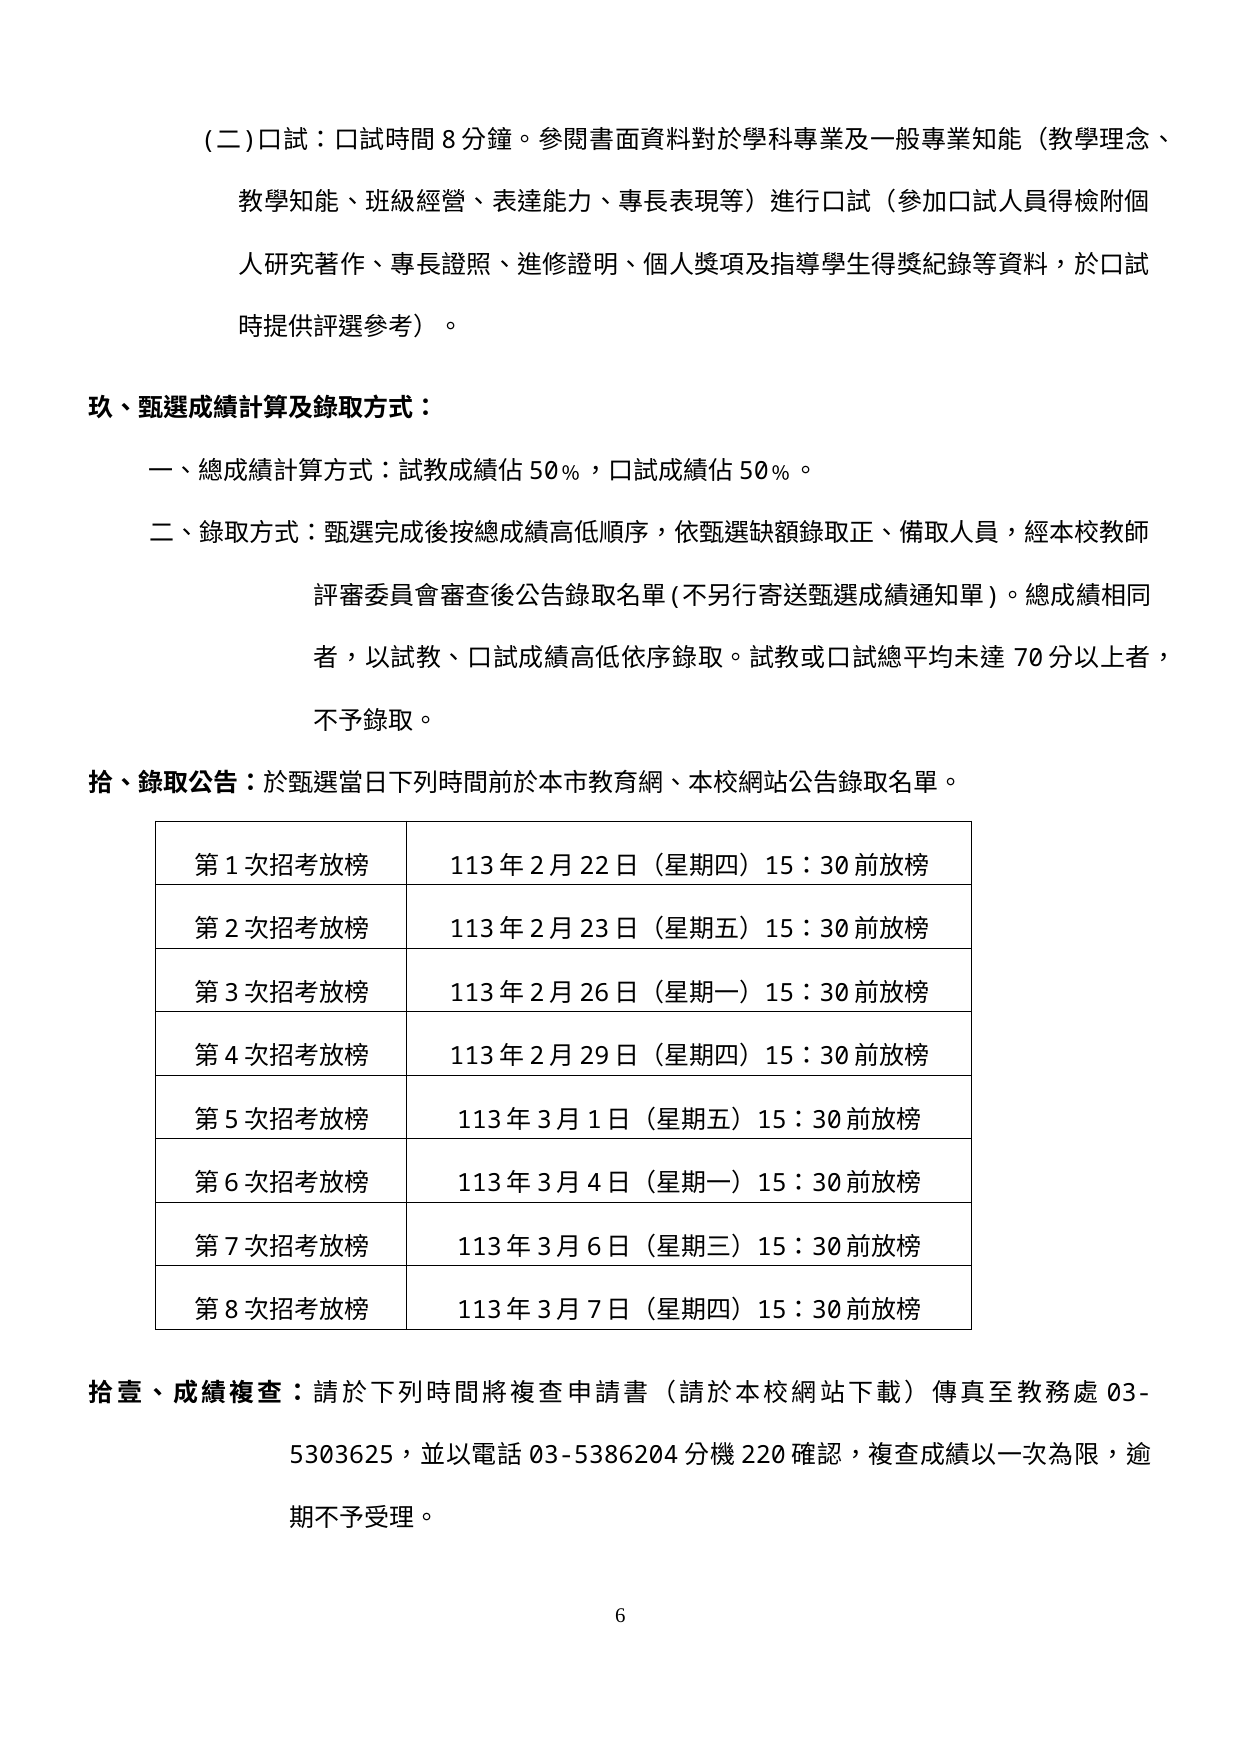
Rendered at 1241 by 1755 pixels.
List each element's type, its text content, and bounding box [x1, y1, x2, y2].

table_cell 113年3月1日（星期五）15：30前放榜 [407, 1076, 971, 1138]
text 拾、錄取公告：於甄選當日下列時間前於本市教育網、本校網站公告錄取名單。 [89, 739, 1152, 802]
table_cell 113年2月26日（星期一）15：30前放榜 [407, 949, 971, 1011]
table_header 第1次招考放榜 [156, 822, 406, 884]
table_cell 113年2月23日（星期五）15：30前放榜 [407, 885, 971, 948]
table_cell 第3次招考放榜 [156, 949, 406, 1011]
text 一、總成績計算方式：試教成績佔50﹪，口試成績佔50﹪。 [89, 427, 1152, 489]
table_cell 第8次招考放榜 [156, 1266, 406, 1329]
table_cell 第5次招考放榜 [156, 1076, 406, 1138]
table_cell 113年2月29日（星期四）15：30前放榜 [407, 1012, 971, 1075]
text 拾壹、成績複查：請於下列時間將複查申請書（請於本校網站下載）傳真至教務處03-5303625，並以電話03-5386204分機220確認，複查成績以一次為限，逾期不予受理。 [89, 1349, 1152, 1536]
table_cell 113年3月7日（星期四）15：30前放榜 [407, 1266, 971, 1329]
text (二)口試：口試時間8分鐘。參閱書面資料對於學科專業及一般專業知能（教學理念、教學知能、班級經營、表達能力、專長表現等）進行口試（參加口試人員得檢附個人研究著作、專長證照、進修證明、個人獎項及指導學生得獎紀錄等資料，於口試時提供評選參考）。 [139, 96, 1152, 346]
text 玖、甄選成績計算及錄取方式： [89, 364, 1152, 427]
text 二、錄取方式：甄選完成後按總成績高低順序，依甄選缺額錄取正、備取人員，經本校教師評審委員會審查後公告錄取名單(不另行寄送甄選成績通知單)。總成績相同者，以試教、口試成績高低依序錄取。試教或口試總平均未達70分以上者，不予錄取。 [89, 489, 1152, 739]
table_cell 第2次招考放榜 [156, 885, 406, 948]
table_header 113年2月22日（星期四）15：30前放榜 [407, 822, 971, 884]
table_cell 第4次招考放榜 [156, 1012, 406, 1075]
table_cell 113年3月6日（星期三）15：30前放榜 [407, 1203, 971, 1265]
table_cell 第6次招考放榜 [156, 1139, 406, 1202]
table_cell 第7次招考放榜 [156, 1203, 406, 1265]
table_cell 113年3月4日（星期一）15：30前放榜 [407, 1139, 971, 1202]
